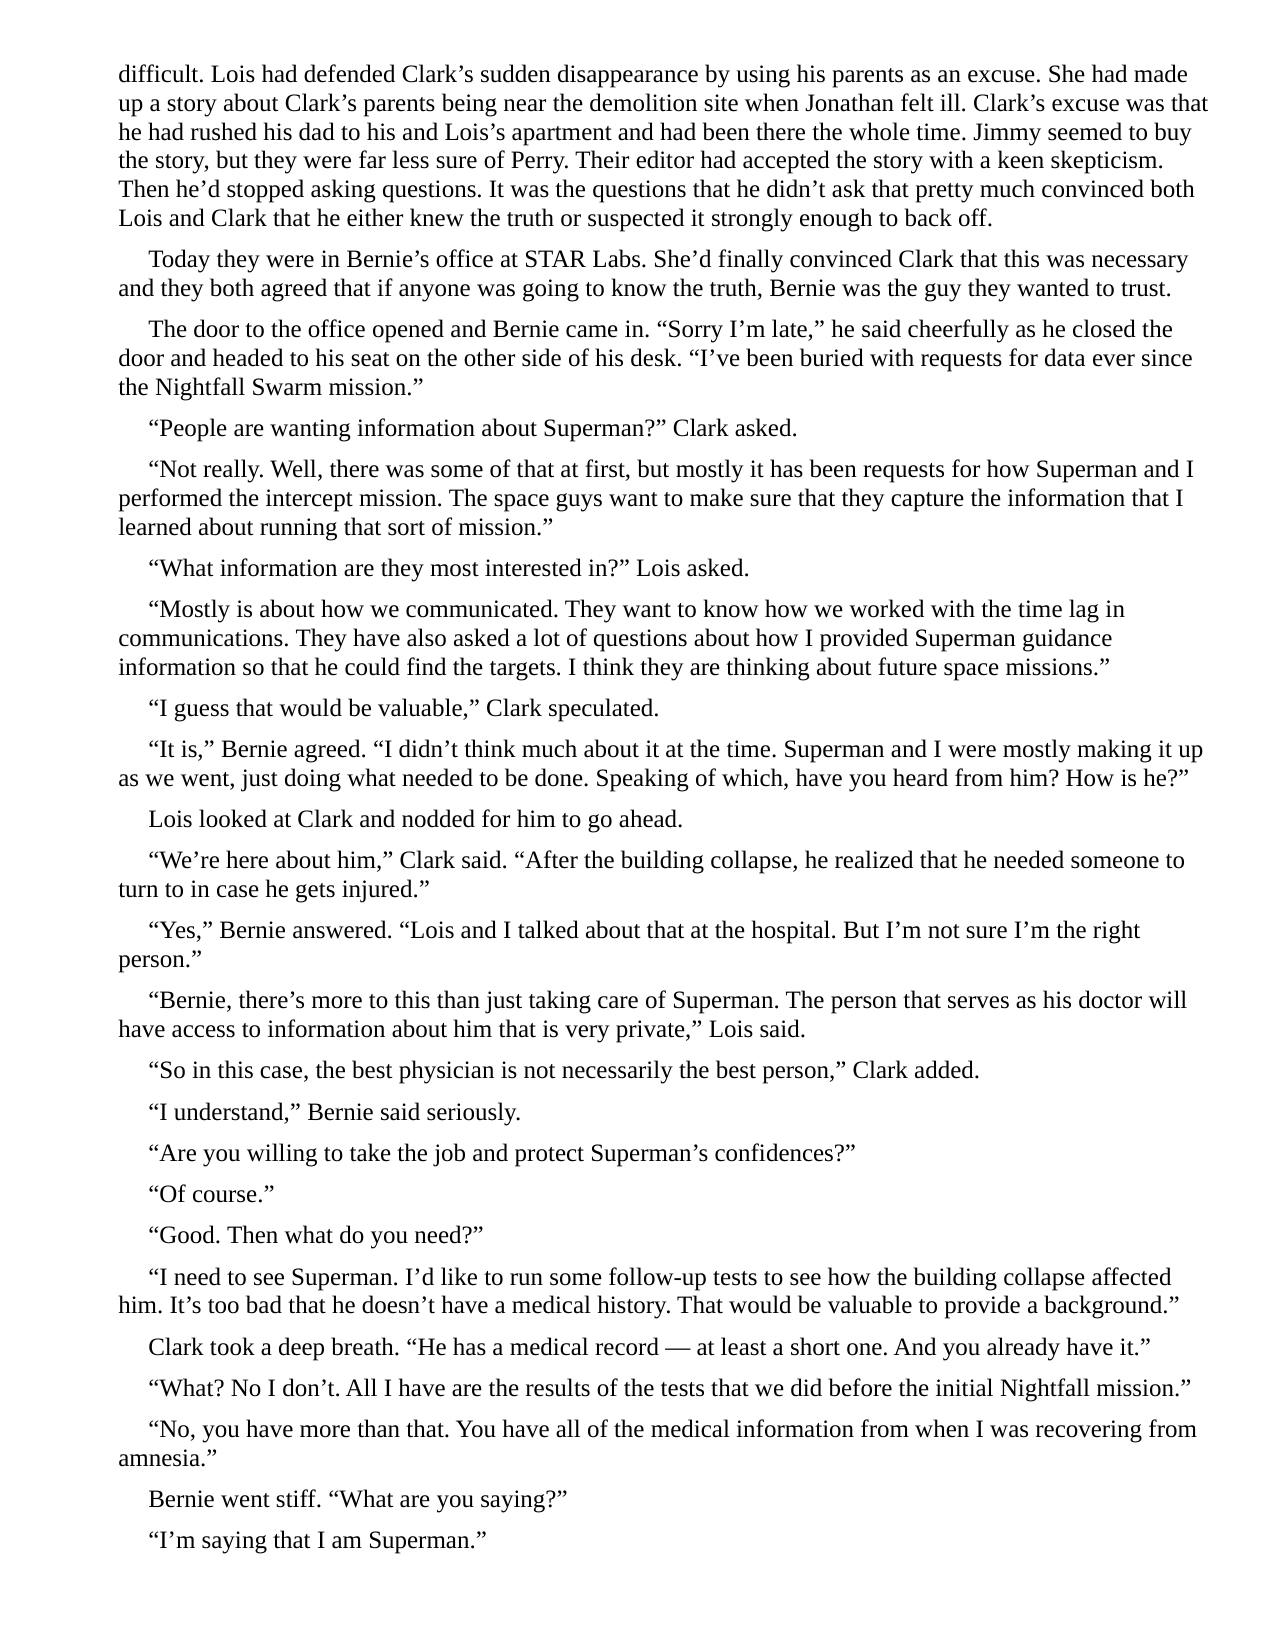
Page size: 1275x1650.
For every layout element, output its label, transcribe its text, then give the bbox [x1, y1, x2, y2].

text “We’re here about him,” Clark said. “After the building collapse, he realized that he needed someone to turn to in case he gets injured.” [118, 845, 1216, 903]
text “People are wanting information about Superman?” Clark asked. [118, 413, 1216, 442]
text “I guess that would be valuable,” Clark speculated. [118, 693, 1216, 722]
text Clark took a deep breath. “He has a medical record — at least a short one. And you already have it.” [118, 1332, 1216, 1360]
text “Of course.” [118, 1179, 1216, 1208]
text “What? No I don’t. All I have are the results of the tests that we did before the initial Nightfall mission.” [118, 1373, 1216, 1402]
text Today they were in Bernie’s office at STAR Labs. She’d finally convinced Clark that this was necessary and they both agreed that if anyone was going to know the truth, Bernie was the guy they wanted to trust. [118, 244, 1216, 302]
text “I’m saying that I am Superman.” [118, 1525, 1216, 1554]
text “Good. Then what do you need?” [118, 1220, 1216, 1249]
text “No, you have more than that. You have all of the medical information from when I was recovering from amnesia.” [118, 1414, 1216, 1472]
text Lois looked at Clark and nodded for him to go ahead. [118, 804, 1216, 833]
text “It is,” Bernie agreed. “I didn’t think much about it at the time. Superman and I were mostly making it up as we went, just doing what needed to be done. Speaking of which, have you heard from him? How is he?” [118, 734, 1216, 792]
text “Bernie, there’s more to this than just taking care of Superman. The person that serves as his doctor will have access to information about him that is very private,” Lois said. [118, 985, 1216, 1043]
text “Are you willing to take the job and protect Superman’s confidences?” [118, 1138, 1216, 1167]
text “I understand,” Bernie said seriously. [118, 1097, 1216, 1125]
text Bernie went stiff. “What are you saying?” [118, 1484, 1216, 1513]
text “I need to see Superman. I’d like to run some follow-up tests to see how the building collapse affected him. It’s too bad that he doesn’t have a medical history. That would be valuable to provide a background.” [118, 1262, 1216, 1319]
text “Yes,” Bernie answered. “Lois and I talked about that at the hospital. But I’m not sure I’m the right person.” [118, 915, 1216, 973]
text “Not really. Well, there was some of that at first, but mostly it has been requests for how Superman and I performed the intercept mission. The space guys want to make sure that they capture the information that I learned about running that sort of mission.” [118, 454, 1216, 540]
text “What information are they most interested in?” Lois asked. [118, 553, 1216, 582]
text “So in this case, the best physician is not necessarily the best person,” Clark added. [118, 1055, 1216, 1084]
text “Mostly is about how we communicated. They want to know how we worked with the time lag in communications. They have also asked a lot of questions about how I provided Superman guidance information so that he could find the targets. I think they are thinking about future space missions.” [118, 594, 1216, 680]
text difficult. Lois had defended Clark’s sudden disappearance by using his parents as an excuse. She had made up a story about Clark’s parents being near the demolition site when Jonathan felt ill. Clark’s excuse was that he had rushed his dad to his and Lois’s apartment and had been there the whole time. Jimmy seemed to buy the story, but they were far less sure of Perry. Their editor had accepted the story with a keen skepticism. Then he’d stopped asking questions. It was the questions that he didn’t ask that pretty much convinced both Lois and Clark that he either knew the truth or suspected it strongly enough to back off. [118, 59, 1216, 232]
text The door to the office opened and Bernie came in. “Sorry I’m late,” he said cheerfully as he closed the door and headed to his seat on the other side of his desk. “I’ve been buried with requests for data ever since the Nightfall Swarm mission.” [118, 314, 1216, 400]
